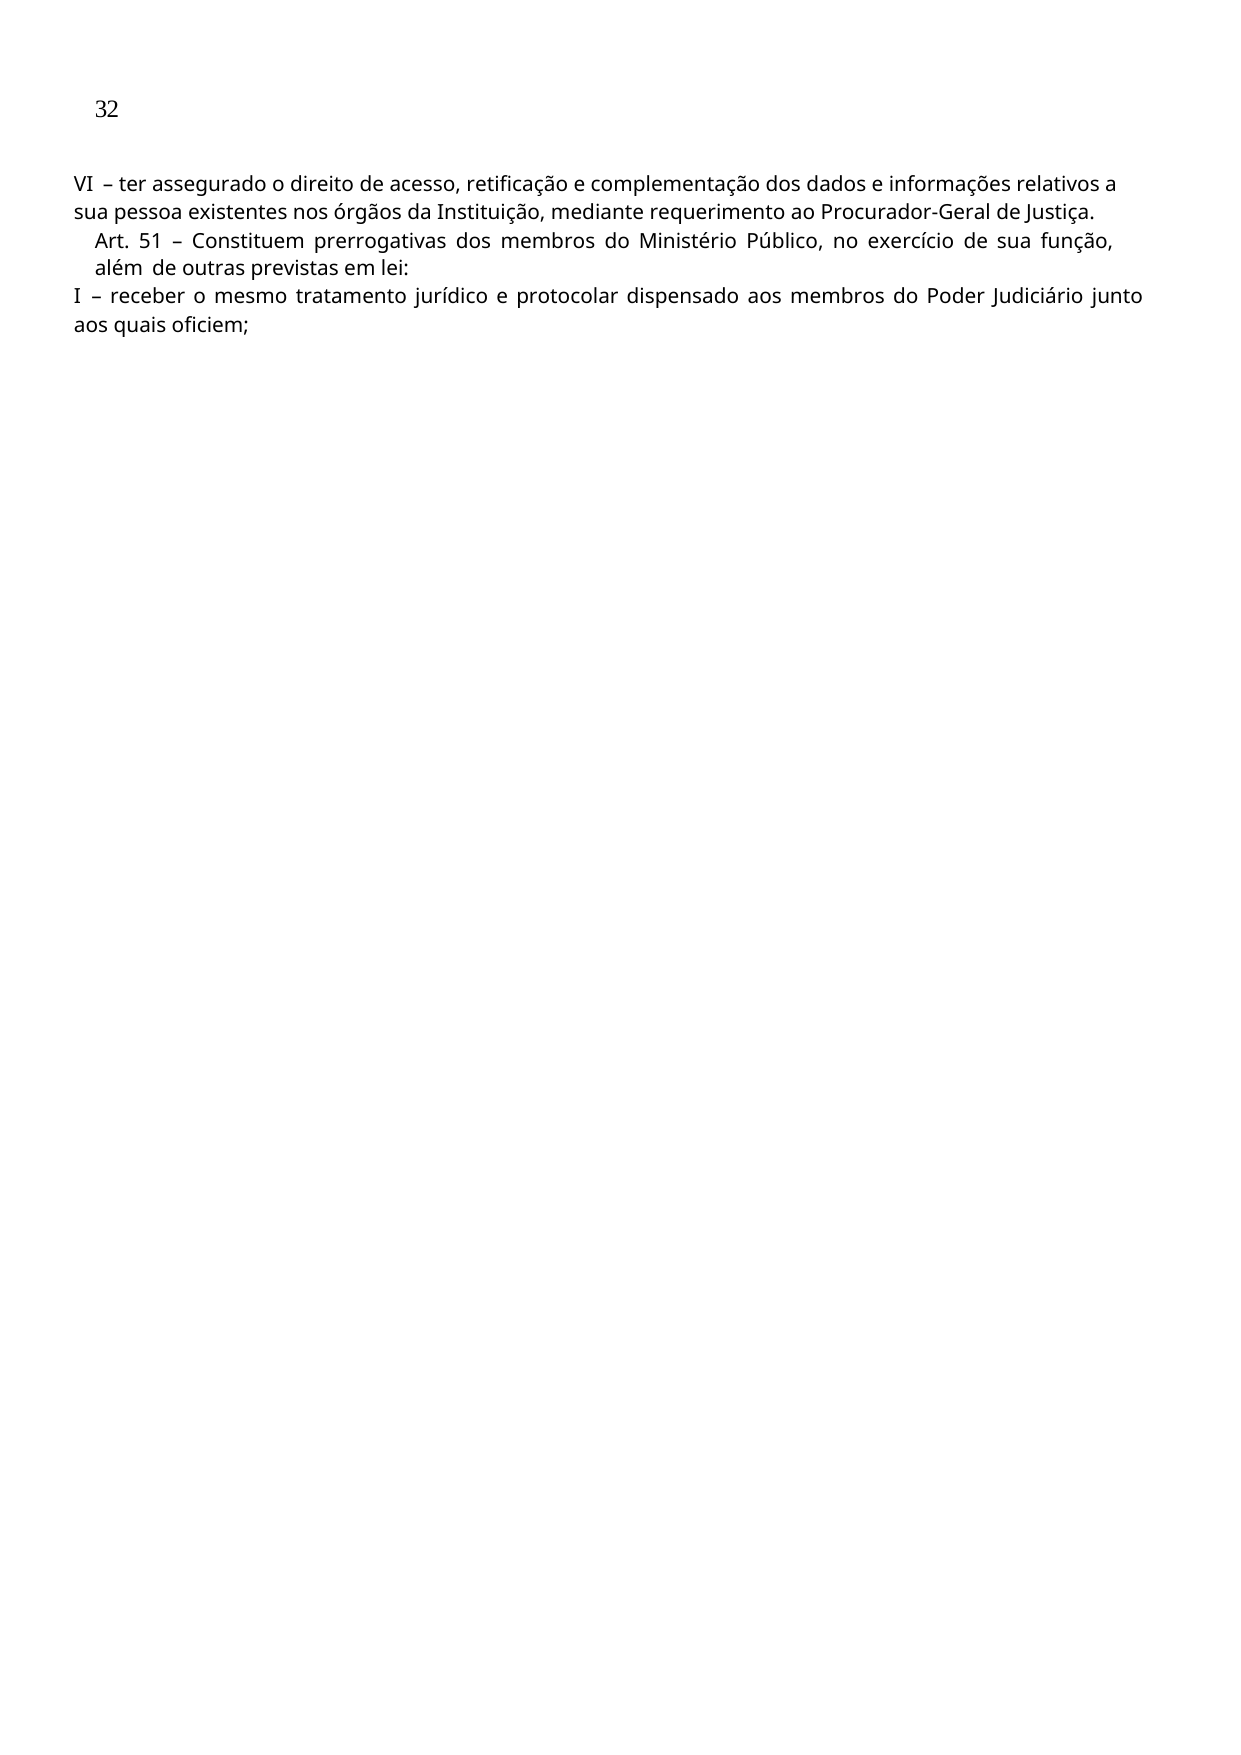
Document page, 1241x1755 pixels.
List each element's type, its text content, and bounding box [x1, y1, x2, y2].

list – receber o mesmo tratamento jurídico e protocolar dispensado aos membros do Poder Judiciário junto aos quais oficiem; [74, 282, 1146, 338]
list – ter assegurado o direito de acesso, retificação e complementação dos dados e informações relativos a sua pessoa existentes nos órgãos da Instituição, mediante requerimento ao Procurador-Geral de Justiça. [74, 169, 1146, 226]
text Art. 51 – Constituem prerrogativas dos membros do Ministério Público, no exercício de sua função, além de outras previstas em lei: [94, 226, 1167, 282]
